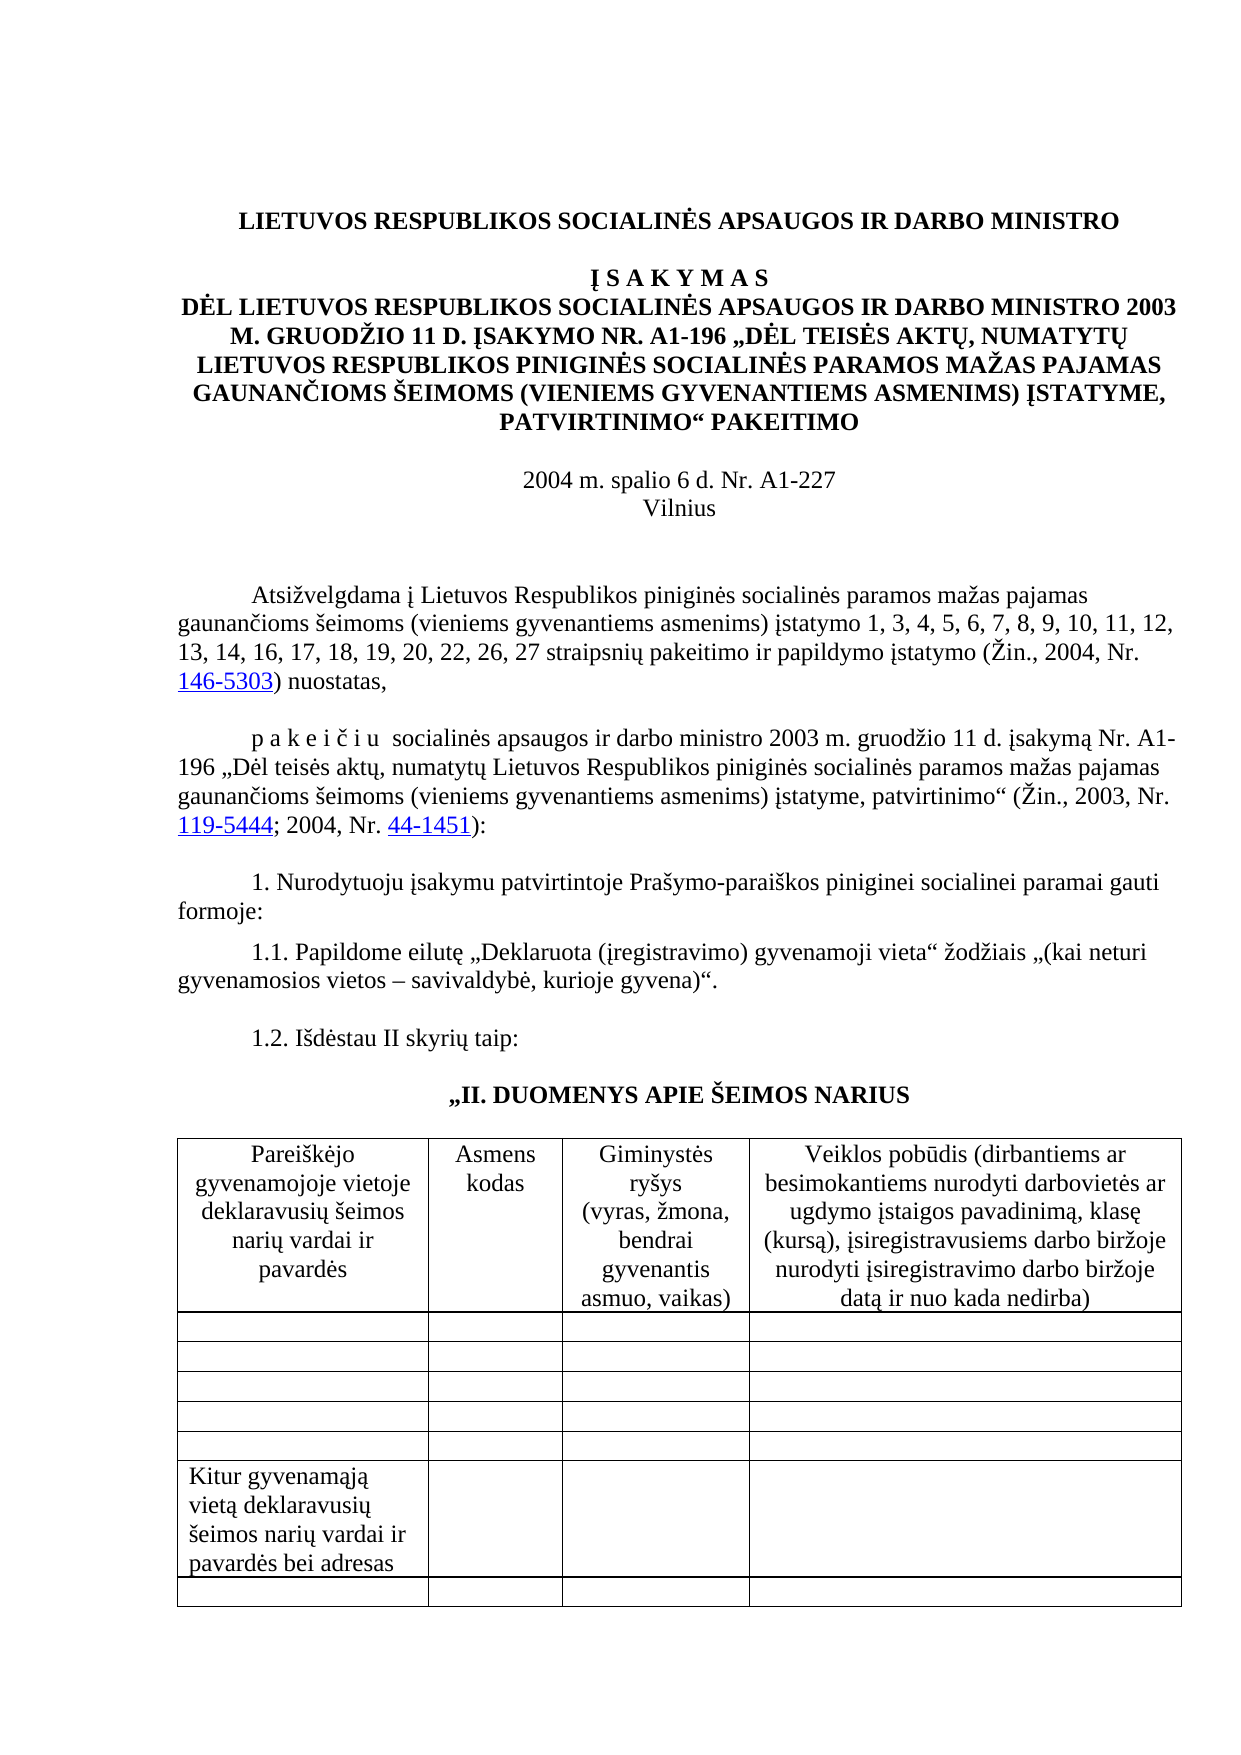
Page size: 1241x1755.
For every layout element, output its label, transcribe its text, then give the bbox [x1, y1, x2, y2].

table_cell [563, 1578, 749, 1606]
table_cell [750, 1342, 1181, 1371]
table_cell [429, 1432, 562, 1460]
table_cell [429, 1461, 562, 1576]
table_cell Kitur gyvenamąją vietą deklaravusių šeimos narių vardai ir pavardės bei adresas [178, 1461, 428, 1576]
text Atsižvelgdama į Lietuvos Respublikos piniginės socialinės paramos mažas pajamas gaunančioms šeimoms (vieniems gyvenantiems asmenims) įstatymo 1, 3, 4, 5, 6, 7, 8, 9, 10, 11, 12, 13, 14, 16, 17, 18, 19, 20, 22, 26, 27 straipsnių pakeitimo ir papildymo įstatymo (Žin., 2004, Nr. 146-5303) nuostatas, [177, 580, 1181, 695]
table_cell [429, 1402, 562, 1431]
table_cell [750, 1402, 1181, 1431]
text LIETUVOS RESPUBLIKOS SOCIALINĖS APSAUGOS IR DARBO MINISTRO [177, 206, 1181, 235]
table_header Pareiškėjo gyvenamojoje vietoje deklaravusių šeimos narių vardai ir pavardės [178, 1139, 428, 1311]
table_cell [563, 1461, 749, 1576]
table_cell [178, 1432, 428, 1460]
table_cell [563, 1432, 749, 1460]
text pakeičiu socialinės apsaugos ir darbo ministro 2003 m. gruodžio 11 d. įsakymą Nr. A1-196 „Dėl teisės aktų, numatytų Lietuvos Respublikos piniginės socialinės paramos mažas pajamas gaunančioms šeimoms (vieniems gyvenantiems asmenims) įstatyme, patvirtinimo“ (Žin., 2003, Nr. 119-5444; 2004, Nr. 44-1451): [177, 723, 1181, 838]
table_cell [563, 1372, 749, 1401]
table_cell [429, 1578, 562, 1606]
table_cell [750, 1578, 1181, 1606]
table_cell [750, 1461, 1181, 1576]
text DĖL LIETUVOS RESPUBLIKOS SOCIALINĖS APSAUGOS IR DARBO MINISTRO 2003 M. GRUODŽIO 11 D. ĮSAKYMO NR. A1-196 „DĖL TEISĖS AKTŲ, NUMATYTŲ LIETUVOS RESPUBLIKOS PINIGINĖS SOCIALINĖS PARAMOS MAŽAS PAJAMAS GAUNANČIOMS ŠEIMOMS (VIENIEMS GYVENANTIEMS ASMENIMS) ĮSTATYME, PATVIRTINIMO“ PAKEITIMO [177, 292, 1181, 436]
table_header Asmens kodas [429, 1139, 562, 1311]
table_cell [178, 1313, 428, 1341]
text Vilnius [177, 493, 1181, 522]
text 1. Nurodytuoju įsakymu patvirtintoje Prašymo-paraiškos piniginei socialinei paramai gauti formoje: [177, 867, 1181, 925]
table_cell [750, 1313, 1181, 1341]
text 1.2. Išdėstau II skyrių taip: [177, 1023, 1181, 1052]
table_cell [429, 1372, 562, 1401]
table_cell [178, 1372, 428, 1401]
table_cell [429, 1342, 562, 1371]
text „II. DUOMENYS APIE ŠEIMOS NARIUS [177, 1080, 1181, 1109]
table_cell [178, 1402, 428, 1431]
table_cell [563, 1342, 749, 1371]
text Į S A K Y M A S [177, 263, 1181, 292]
table_cell [563, 1402, 749, 1431]
table_cell [750, 1372, 1181, 1401]
table_cell [429, 1313, 562, 1341]
table_header Giminystės ryšys (vyras, žmona, bendrai gyvenantis asmuo, vaikas) [563, 1139, 749, 1311]
text 1.1. Papildome eilutę „Deklaruota (įregistravimo) gyvenamoji vieta“ žodžiais „(kai neturi gyvenamosios vietos – savivaldybė, kurioje gyvena)“. [177, 937, 1181, 994]
table_header Veiklos pobūdis (dirbantiems ar besimokantiems nurodyti darbovietės ar ugdymo įstaigos pavadinimą, klasę (kursą), įsiregistravusiems darbo biržoje nurodyti įsiregistravimo darbo biržoje datą ir nuo kada nedirba) [750, 1139, 1181, 1311]
table_cell [178, 1578, 428, 1606]
text 2004 m. spalio 6 d. Nr. A1-227 [177, 465, 1181, 493]
table_cell [750, 1432, 1181, 1460]
table_cell [178, 1342, 428, 1371]
table_cell [563, 1313, 749, 1341]
